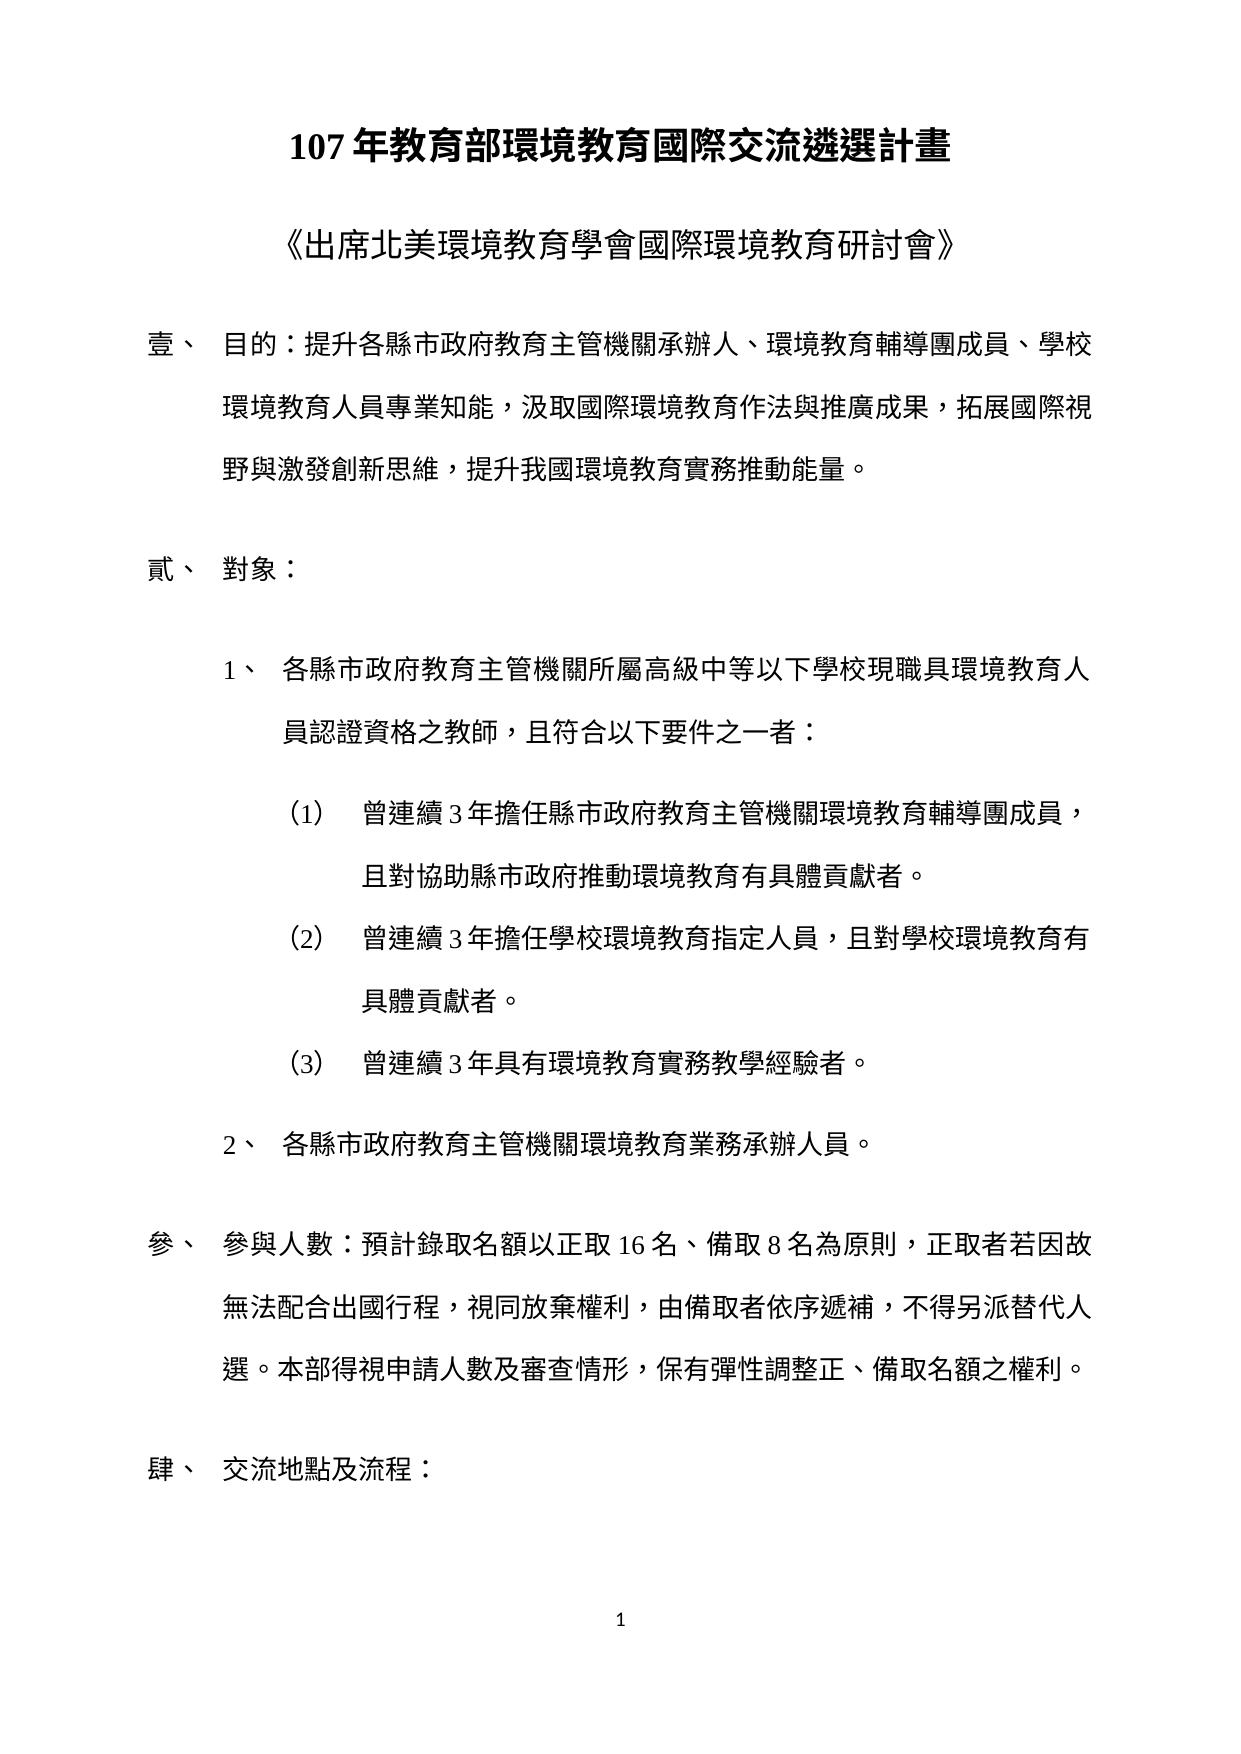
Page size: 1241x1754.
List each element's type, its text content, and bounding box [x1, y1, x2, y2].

list 交流地點及流程： [148, 1426, 1092, 1489]
list 曾連續3年擔任縣市政府教育主管機關環境教育輔導團成員，且對協助縣市政府推動環境教育有具體貢獻者。 [273, 770, 1092, 895]
list 參與人數：預計錄取名額以正取16名、備取8名為原則，正取者若因故無法配合出國行程，視同放棄權利，由備取者依序遞補，不得另派替代人選。本部得視申請人數及審查情形，保有彈性調整正、備取名額之權利。 [148, 1201, 1092, 1389]
list 各縣市政府教育主管機關所屬高級中等以下學校現職具環境教育人員認證資格之教師，且符合以下要件之一者： [223, 626, 1092, 751]
list 各縣市政府教育主管機關環境教育業務承辦人員。 [223, 1101, 1092, 1164]
list 曾連續3年具有環境教育實務教學經驗者。 [273, 1020, 1092, 1083]
list 曾連續3年擔任學校環境教育指定人員，且對學校環境教育有具體貢獻者。 [273, 895, 1092, 1020]
text 107年教育部環境教育國際交流遴選計畫 [148, 101, 1092, 164]
list 目的：提升各縣市政府教育主管機關承辦人、環境教育輔導團成員、學校環境教育人員專業知能，汲取國際環境教育作法與推廣成果，拓展國際視野與激發創新思維，提升我國環境教育實務推動能量。 [148, 301, 1092, 489]
list 對象： [148, 526, 1092, 589]
text 《出席北美環境教育學會國際環境教育研討會》 [148, 201, 1092, 264]
